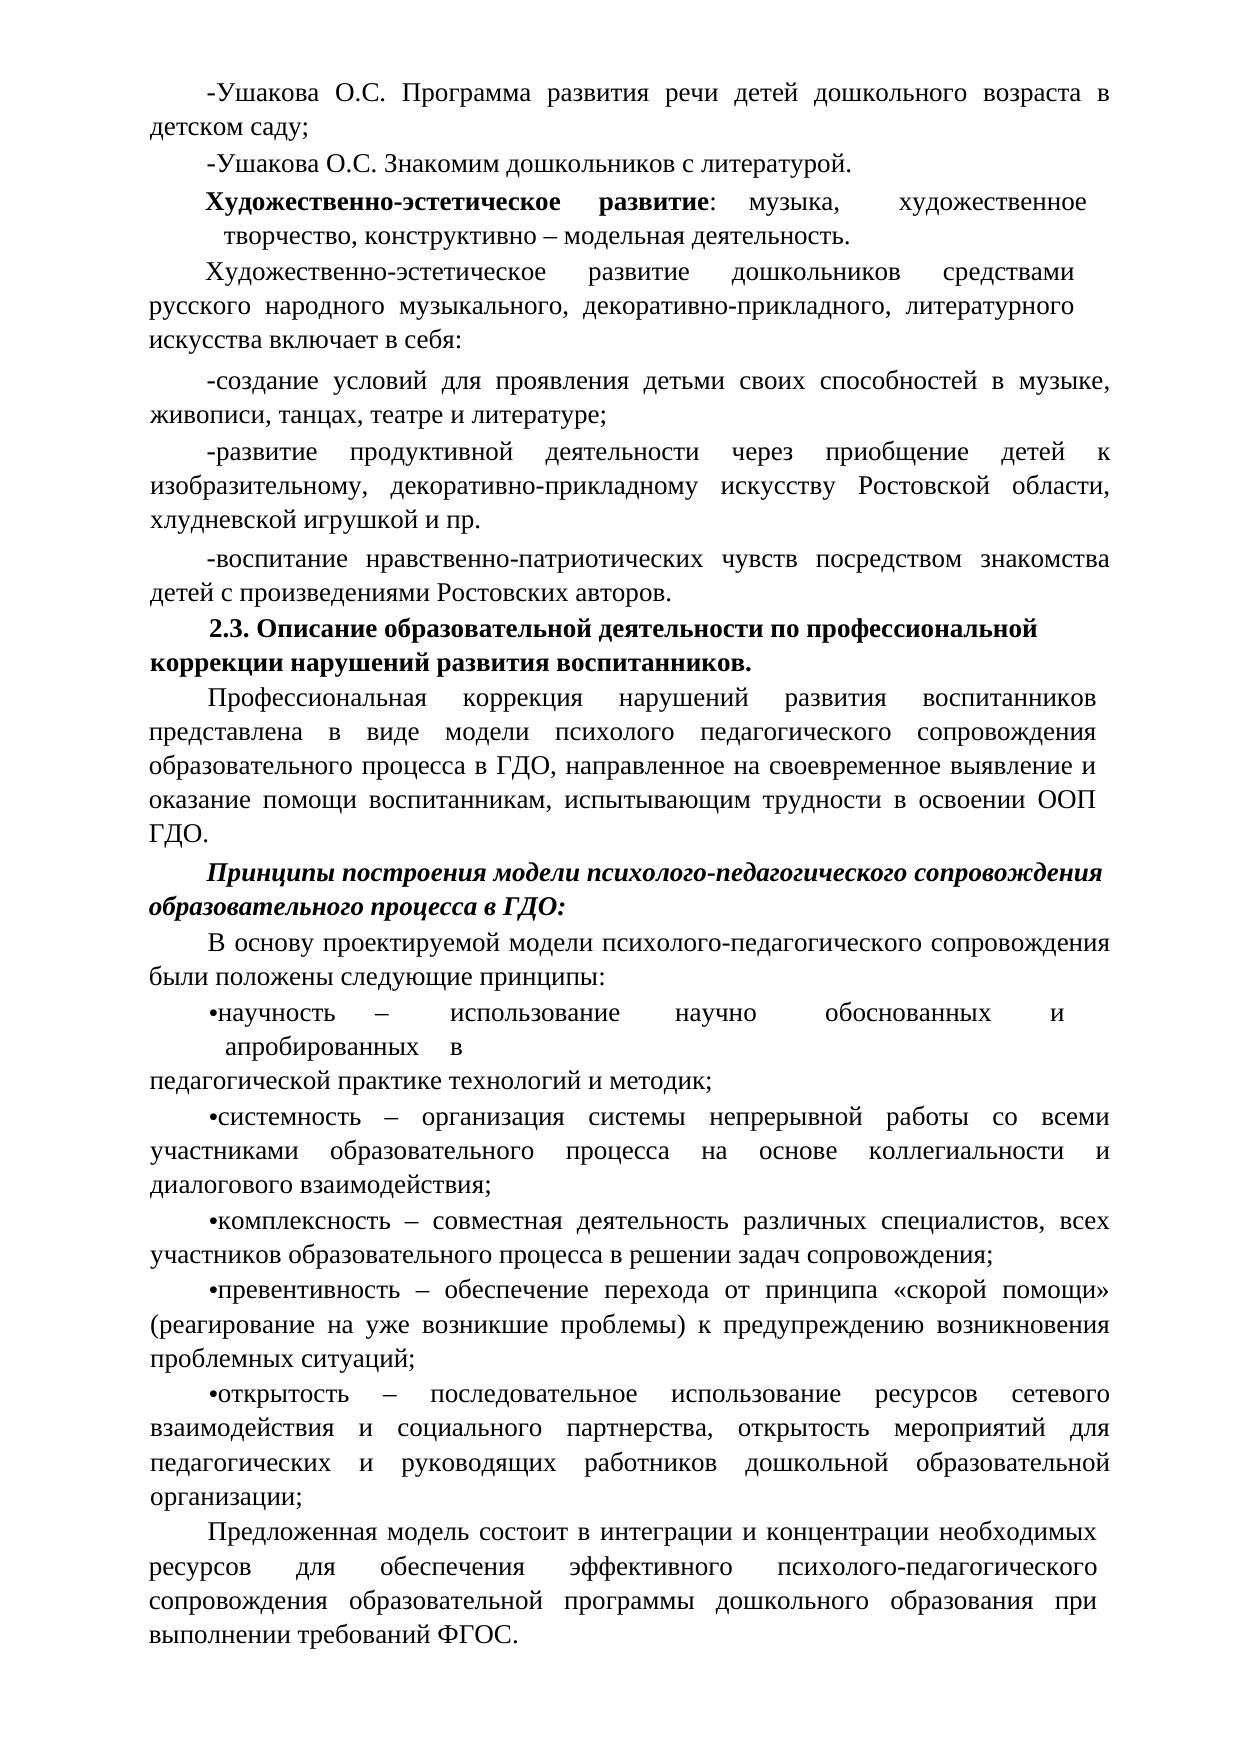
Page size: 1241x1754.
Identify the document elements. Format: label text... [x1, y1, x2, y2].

list превентивность – обеспечение перехода от принципа «скорой помощи» (реагирование на уже возникшие проблемы) к предупреждению возникновения проблемных ситуаций; [150, 1273, 1111, 1373]
list системность – организация системы непрерывной работы со всеми участниками образовательного процесса на основе коллегиальности и диалогового взаимодействия; [150, 1100, 1111, 1199]
text Принципы построения модели психолого-педагогического сопровождения образовательного процесса в ГДО: [148, 856, 1133, 922]
list открытость – последовательное использование ресурсов сетевого взаимодействия и социального партнерства, открытость мероприятий для педагогических и руководящих работников дошкольной образовательной организации; [150, 1377, 1111, 1511]
list научность – использование научно обоснованных и апробированных в [150, 996, 1111, 1061]
list создание условий для проявления детьми своих способностей в музыке, живописи, танцах, театре и литературе; [150, 363, 1111, 429]
text Художественно-эстетическое развитие: музыка, художественное творчество, конструктивно – модельная деятельность. [148, 185, 1111, 251]
text В основу проектируемой модели психолого-педагогического сопровождения были положены следующие принципы: [148, 926, 1111, 991]
list Ушакова О.С. Программа развития речи детей дошкольного возраста в детском саду; [150, 75, 1111, 142]
text Профессиональная коррекция нарушений развития воспитанников представлена в виде модели психолого педагогического сопровождения образовательного процесса в ГДО, направленное на своевременное выявление и оказание помощи воспитанникам, испытывающим трудности в освоении ООП ГДО. [148, 681, 1097, 848]
list комплексность – совместная деятельность различных специалистов, всех участников образовательного процесса в решении задач сопровождения; [150, 1204, 1111, 1269]
list Ушакова О.С. Знакомим дошкольников с литературой. [150, 146, 1111, 178]
list воспитание нравственно-патриотических чувств посредством знакомства детей с произведениями Ростовских авторов. [150, 541, 1111, 608]
text педагогической практике технологий и методик; [149, 1064, 1111, 1096]
text 2.3. Описание образовательной деятельности по профессиональной коррекции нарушений развития воспитанников. [150, 612, 1133, 677]
text Предложенная модель состоит в интеграции и концентрации необходимых ресурсов для обеспечения эффективного психолого-педагогического сопровождения образовательной программы дошкольного образования при выполнении требований ФГОС. [148, 1515, 1098, 1649]
text Художественно-эстетическое развитие дошкольников средствами русского народного музыкального, декоративно-прикладного, литературного искусства включает в себя: [148, 255, 1075, 354]
list развитие продуктивной деятельности через приобщение детей к изобразительному, декоративно-прикладному искусству Ростовской области, хлудневской игрушкой и пр. [150, 434, 1111, 534]
